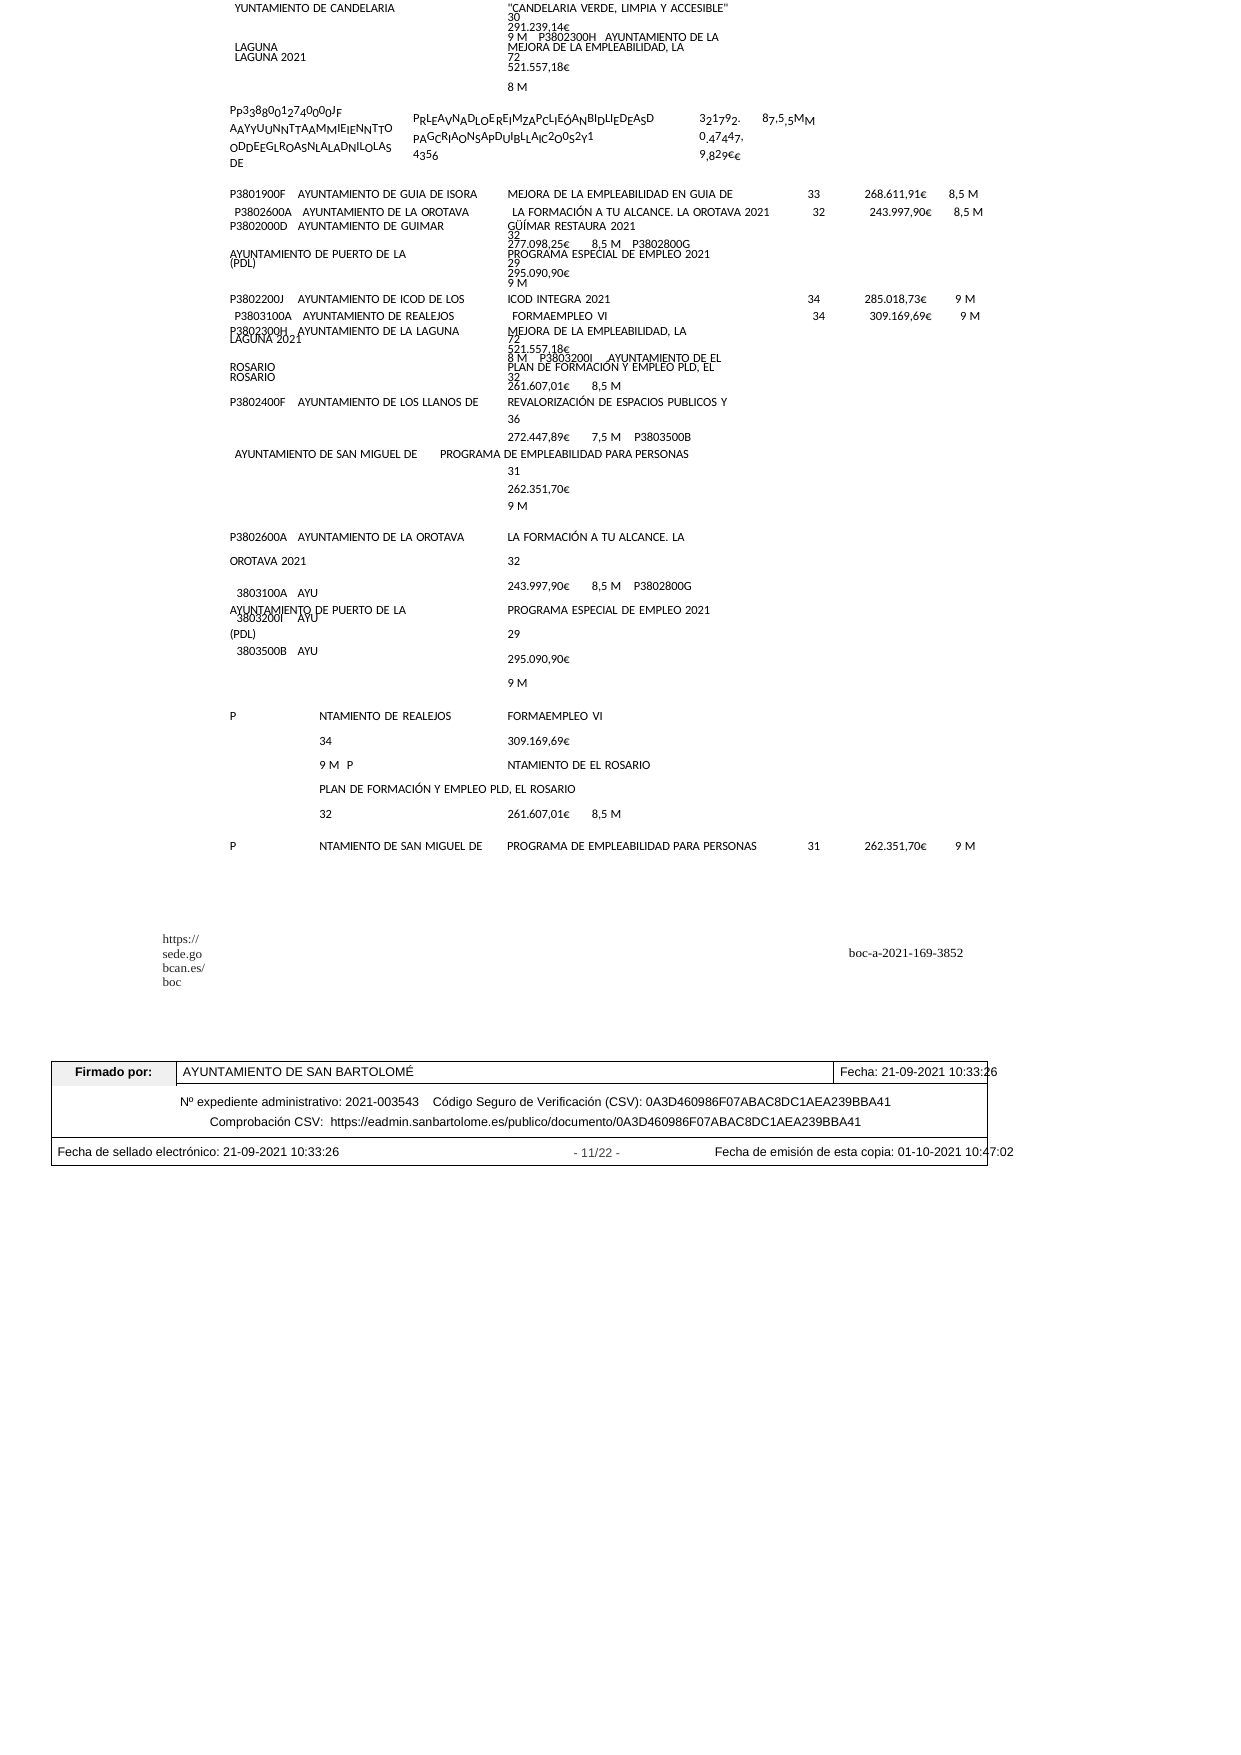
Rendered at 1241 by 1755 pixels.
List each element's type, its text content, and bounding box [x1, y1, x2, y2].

text 3803500B AYU [236, 643, 319, 658]
text P NTAMIENTO DE REALEJOS FORMAEMPLEO VI 34 309.169,69€ 9 M P NTAMIENTO DE EL ROSARIO PLAN DE FORMACIÓN Y EMPLEO PLD, EL ROSARIO 32 261.607,01€ 8,5 M [229, 708, 730, 821]
text P3802200J AYUNTAMIENTO DE ICOD DE LOS ICOD INTEGRA 2021 34 285.018,73€ 9 M [229, 291, 985, 307]
table_header AYUNTAMIENTO DE SAN BARTOLOMÉ [177, 1062, 833, 1083]
text P NTAMIENTO DE SAN MIGUEL DE PROGRAMA DE EMPLEABILIDAD PARA PERSONAS 31 262.351,70€ 9 M [229, 839, 985, 854]
table_header Fecha: 21-09-2021 10:33:26 [834, 1062, 987, 1083]
text PP33880012740000JF AAYYUUNNTTAAMMIEIENNTTOODDEEGLROASNLALADNILOLAS DE [229, 102, 394, 171]
text 87,5,5MM [762, 111, 985, 128]
text 3803200I AYU [236, 610, 319, 626]
text 3803100A AYU [236, 586, 319, 601]
table_cell Nº expediente administrativo: 2021-003543 Código Seguro de Verificación (CSV): 0A3D460986F07ABAC8DC1AEA239BBA41 Comprobación CSV: https://eadmin.sanbartolome.es/publico/documento/0A3D460986F07ABAC8DC1AEA239BBA41 [52, 1084, 987, 1137]
text P3801100C AYUNTAMIENTO DE CANDELARIA "CANDELARIA VERDE, LIMPIA Y ACCESIBLE" 30 291.239,14€ 9 M P3802300H AYUNTAMIENTO DE LA LAGUNA MEJORA DE LA EMPLEABILIDAD, LA LAGUNA 2021 72 521.557,18€ 8 M [229, 4, 730, 94]
text P3802300H AYUNTAMIENTO DE LA LAGUNA MEJORA DE LA EMPLEABILIDAD, LA LAGUNA 2021 72 521.557,18€ 8 M P3803200I AYUNTAMIENTO DE EL ROSARIO PLAN DE FORMACIÓN Y EMPLEO PLD, EL ROSARIO 32 261.607,01€ 8,5 M [229, 328, 730, 393]
text P3803100A AYUNTAMIENTO DE REALEJOS FORMAEMPLEO VI 34 309.169,69€ 9 M [229, 309, 985, 324]
text https://sede.gobcan.es/boc [162, 932, 205, 989]
table_cell Fecha de sellado electrónico: 21-09-2021 10:33:26 - 11/22 - Fecha de emisión de esta copia: 01-10-2021 10:47:02 [52, 1138, 987, 1165]
table_header Firmado por: [52, 1062, 176, 1083]
text P3801900F AYUNTAMIENTO DE GUIA DE ISORA MEJORA DE LA EMPLEABILIDAD EN GUIA DE 33 268.611,91€ 8,5 M [229, 186, 985, 202]
text 321792.0.47447,9,829€€ [699, 111, 746, 164]
text P3802600A AYUNTAMIENTO DE LA OROTAVA LA FORMACIÓN A TU ALCANCE. LA OROTAVA 2021 32 243.997,90€ 8,5 M P3802800G AYUNTAMIENTO DE PUERTO DE LA PROGRAMA ESPECIAL DE EMPLEO 2021 (PDL) 29 295.090,90€ 9 M [229, 529, 730, 691]
text P3802000D AYUNTAMIENTO DE GUIMAR GÜÍMAR RESTAURA 2021 32 277.098,25€ 8,5 M P3802800G AYUNTAMIENTO DE PUERTO DE LA PROGRAMA ESPECIAL DE EMPLEO 2021 (PDL) 29 295.090,90€ 9 M [229, 223, 730, 290]
text boc-a-2021-169-3852 [849, 945, 985, 960]
text PRLEAVNADLOEREIMZAPCLIEÓANBIDLIEDEASDPAGCRIAONSAPDUIBLLAIC2O0S2Y1 4356 [413, 111, 660, 164]
text P3802400F AYUNTAMIENTO DE LOS LLANOS DE REVALORIZACIÓN DE ESPACIOS PUBLICOS Y 36 272.447,89€ 7,5 M P3803500B AYUNTAMIENTO DE SAN MIGUEL DE PROGRAMA DE EMPLEABILIDAD PARA PERSONAS 31 262.351,70€ 9 M [229, 394, 730, 513]
text P3802600A AYUNTAMIENTO DE LA OROTAVA LA FORMACIÓN A TU ALCANCE. LA OROTAVA 2021 32 243.997,90€ 8,5 M [229, 204, 985, 219]
